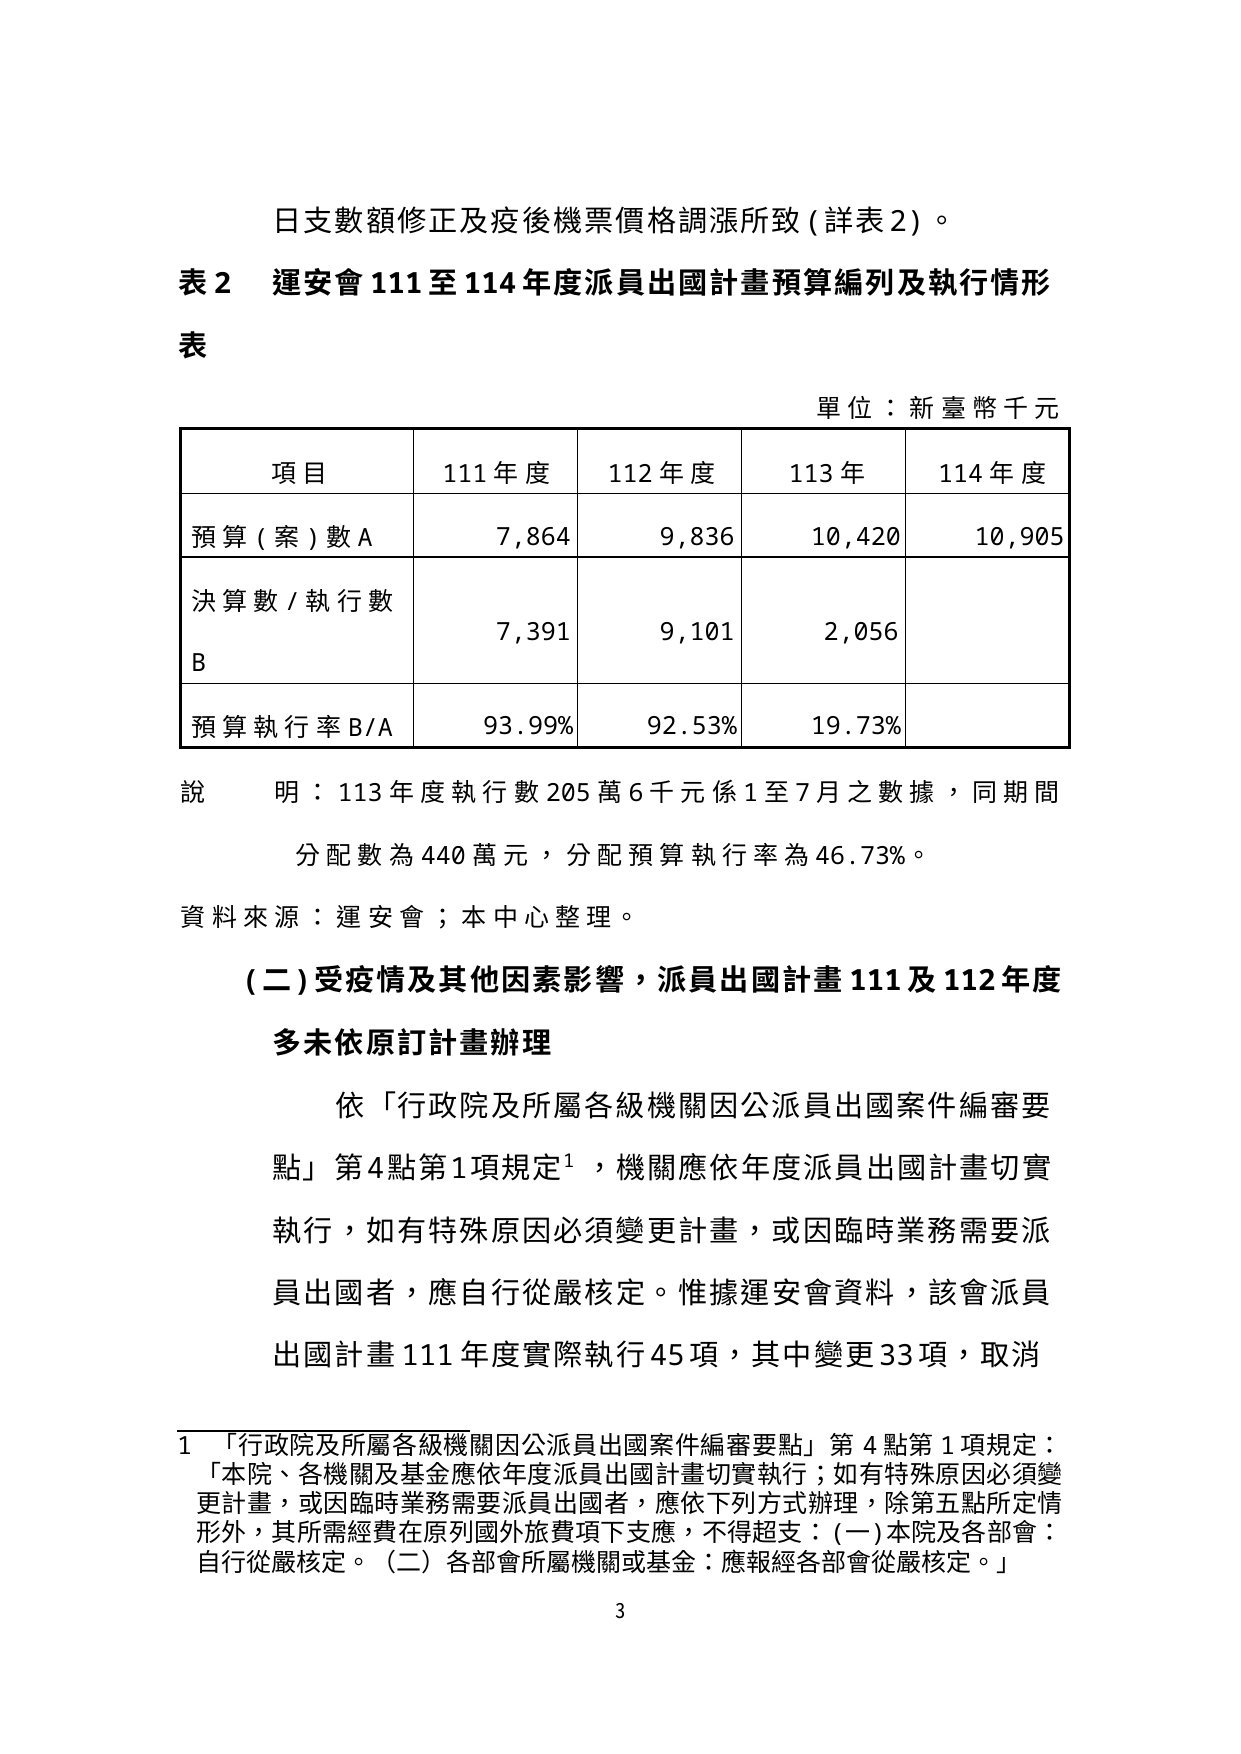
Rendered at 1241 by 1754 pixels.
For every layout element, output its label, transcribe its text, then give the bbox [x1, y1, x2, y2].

table_cell 9,101 [578, 558, 741, 682]
table_cell 93.99% [414, 684, 577, 746]
table_header 112年度 [578, 430, 741, 493]
table_cell 決算數/執行數B [182, 558, 413, 682]
table_cell 7,391 [414, 558, 577, 682]
table_cell 10,420 [742, 494, 905, 556]
text 表2 運安會111至114年度派員出國計畫預算編列及執行情形表 [177, 240, 1063, 365]
table_header 114年度 [906, 430, 1068, 493]
table_cell [906, 684, 1068, 746]
table_header 111年度 [414, 430, 577, 493]
table_cell 19.73% [742, 684, 905, 746]
table_cell 預算(案)數A [182, 494, 413, 556]
text 依「行政院及所屬各級機關因公派員出國案件編審要點」第4點第1項規定，機關應依年度派員出國計畫切實執行，如有特殊原因必須變更計畫，或因臨時業務需要派員出國者，應自行從嚴核定。惟據運安會資料，該會派員出國計畫111年度實際執行45項，其中變更33項，取消12項，並無計畫依原訂計畫執行；112年度實際執行46項，其中依原訂計畫執行2項，變更35項，取消9項；113年度1至7月實際執行6項，其中依原訂計畫出國1項，變更3項，取消2項(詳表3)。 [266, 1062, 1063, 1374]
table_header 113年 [742, 430, 905, 493]
text (二)受疫情及其他因素影響，派員出國計畫111及112年度多未依原訂計畫辦理 [236, 937, 1063, 1062]
table_cell 9,836 [578, 494, 741, 556]
text 單位：新臺幣千元 [177, 365, 1063, 427]
table_cell 2,056 [742, 558, 905, 682]
text 運安會派員出國計畫主要係參加國際會議以加強國際合作與經驗交流，及派員進修以強化專業訓練，近年出國預算逐年成長，由111年度之786萬4千元，增至114年度之1,090萬5千元。據運安會資料，該會派員出國計畫111及112年度之預算執行率各達93.99%及92.53%；113年截至7月之預算執行率為19.73%，分配預算執行率亦僅46.73%，係因國外會議議題與調查無關未派員參加、國外訓練因報名人數額滿改期至9月上課，或因配合課程時間順延至第三、四季辦理等所致；114年度增編預算，則係因應中央政府各機關派赴國外各地區出差人員生活費日支數額修正及疫後機票價格調漲所致(詳表2)。 [266, 177, 1063, 240]
text 「行政院及所屬各級機關因公派員出國案件編審要點」第4點第1項規定：「本院、各機關及基金應依年度派員出國計畫切實執行；如有特殊原因必須變更計畫，或因臨時業務需要派員出國者，應依下列方式辦理，除第五點所定情形外，其所需經費在原列國外旅費項下支應，不得超支：(一)本院及各部會：自行從嚴核定。（二）各部會所屬機關或基金：應報經各部會從嚴核定。」 [177, 1431, 1063, 1577]
table_cell 10,905 [906, 494, 1068, 556]
table_cell 預算執行率B/A [182, 684, 413, 746]
table_header 項目 [182, 430, 413, 493]
text 說 明：113年度執行數205萬6千元係1至7月之數據，同期間分配數為440萬元，分配預算執行率為46.73%。 [177, 749, 1063, 874]
table_cell 92.53% [578, 684, 741, 746]
table_cell [906, 558, 1068, 682]
text 資料來源：運安會；本中心整理。 [177, 874, 1063, 937]
table_cell 7,864 [414, 494, 577, 556]
